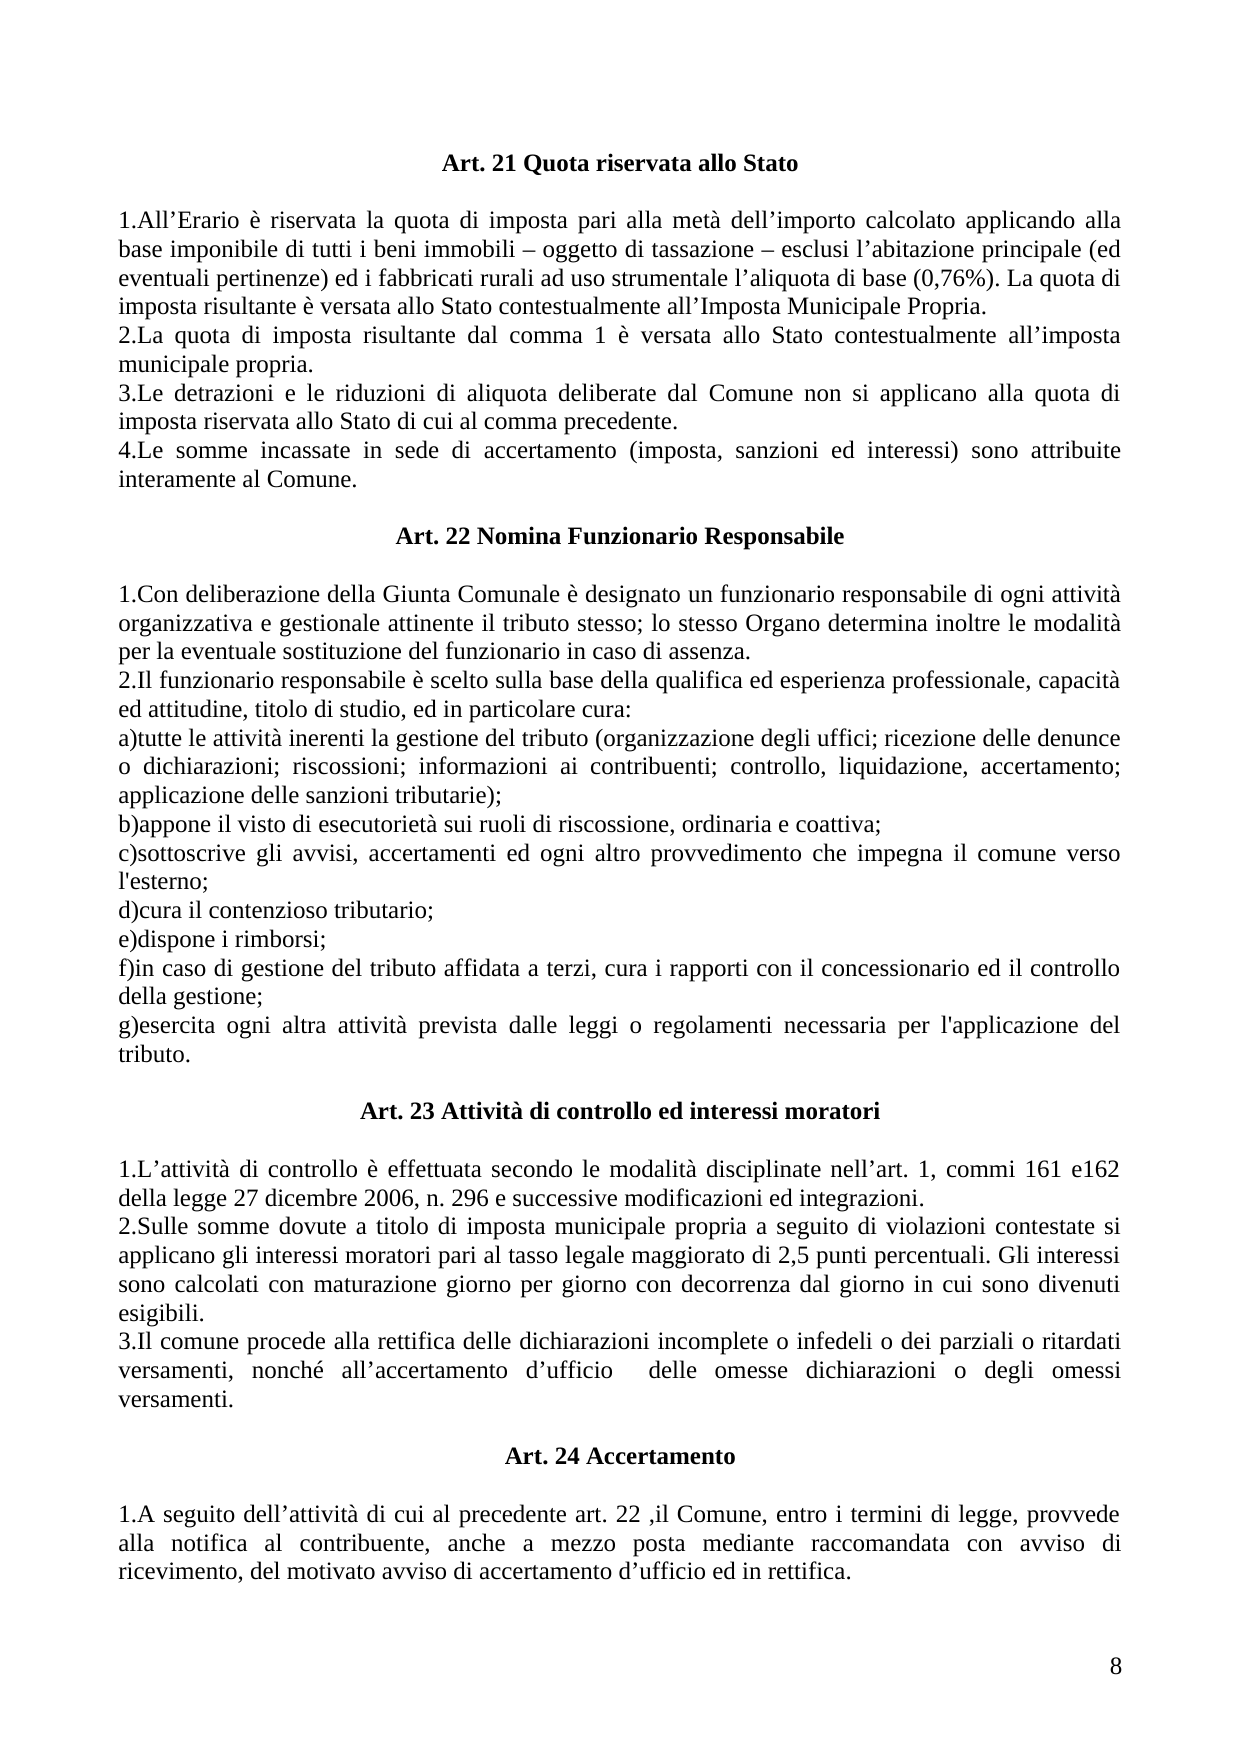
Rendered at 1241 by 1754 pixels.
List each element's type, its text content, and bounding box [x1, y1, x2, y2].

text 1.All’Erario è riservata la quota di imposta pari alla metà dell’importo calcolato applicando alla base imponibile di tutti i beni immobili – oggetto di tassazione – esclusi l’abitazione principale (ed eventuali pertinenze) ed i fabbricati rurali ad uso strumentale l’aliquota di base (0,76%). La quota di imposta risultante è versata allo Stato contestualmente all’Imposta Municipale Propria. [118, 205, 1122, 320]
text Art. 22 Nomina Funzionario Responsabile [118, 521, 1122, 550]
text Art. 24 Accertamento [118, 1441, 1122, 1470]
text 1.Con deliberazione della Giunta Comunale è designato un funzionario responsabile di ogni attività organizzativa e gestionale attinente il tributo stesso; lo stesso Organo determina inoltre le modalità per la eventuale sostituzione del funzionario in caso di assenza. [118, 579, 1122, 665]
text 1.A seguito dell’attività di cui al precedente art. 22 ,il Comune, entro i termini di legge, provvede alla notifica al contribuente, anche a mezzo posta mediante raccomandata con avviso di ricevimento, del motivato avviso di accertamento d’ufficio ed in rettifica. [118, 1499, 1122, 1585]
text 2.Sulle somme dovute a titolo di imposta municipale propria a seguito di violazioni contestate si applicano gli interessi moratori pari al tasso legale maggiorato di 2,5 punti percentuali. Gli interessi sono calcolati con maturazione giorno per giorno con decorrenza dal giorno in cui sono divenuti esigibili. [118, 1211, 1122, 1326]
text e)dispone i rimborsi; [118, 924, 1122, 953]
text 2.Il funzionario responsabile è scelto sulla base della qualifica ed esperienza professionale, capacità ed attitudine, titolo di studio, ed in particolare cura: [118, 665, 1122, 723]
text 2.La quota di imposta risultante dal comma 1 è versata allo Stato contestualmente all’imposta municipale propria. [118, 320, 1122, 378]
text 3.Il comune procede alla rettifica delle dichiarazioni incomplete o infedeli o dei parziali o ritardati versamenti, nonché all’accertamento d’ufficio delle omesse dichiarazioni o degli omessi versamenti. [118, 1326, 1122, 1413]
text g)esercita ogni altra attività prevista dalle leggi o regolamenti necessaria per l'applicazione del tributo. [118, 1010, 1122, 1068]
text b)appone il visto di esecutorietà sui ruoli di riscossione, ordinaria e coattiva; [118, 809, 1122, 838]
text c)sottoscrive gli avvisi, accertamenti ed ogni altro provvedimento che impegna il comune verso l'esterno; [118, 838, 1122, 895]
text f)in caso di gestione del tributo affidata a terzi, cura i rapporti con il concessionario ed il controllo della gestione; [118, 953, 1122, 1010]
text Art. 23 Attività di controllo ed interessi moratori [118, 1096, 1122, 1125]
text a)tutte le attività inerenti la gestione del tributo (organizzazione degli uffici; ricezione delle denunce o dichiarazioni; riscossioni; informazioni ai contribuenti; controllo, liquidazione, accertamento; applicazione delle sanzioni tributarie); [118, 723, 1122, 809]
text d)cura il contenzioso tributario; [118, 895, 1122, 924]
text 3.Le detrazioni e le riduzioni di aliquota deliberate dal Comune non si applicano alla quota di imposta riservata allo Stato di cui al comma precedente. [118, 378, 1122, 435]
text Art. 21 Quota riservata allo Stato [118, 148, 1122, 176]
text 4.Le somme incassate in sede di accertamento (imposta, sanzioni ed interessi) sono attribuite interamente al Comune. [118, 435, 1122, 493]
text 1.L’attività di controllo è effettuata secondo le modalità disciplinate nell’art. 1, commi 161 e162 della legge 27 dicembre 2006, n. 296 e successive modificazioni ed integrazioni. [118, 1154, 1122, 1211]
